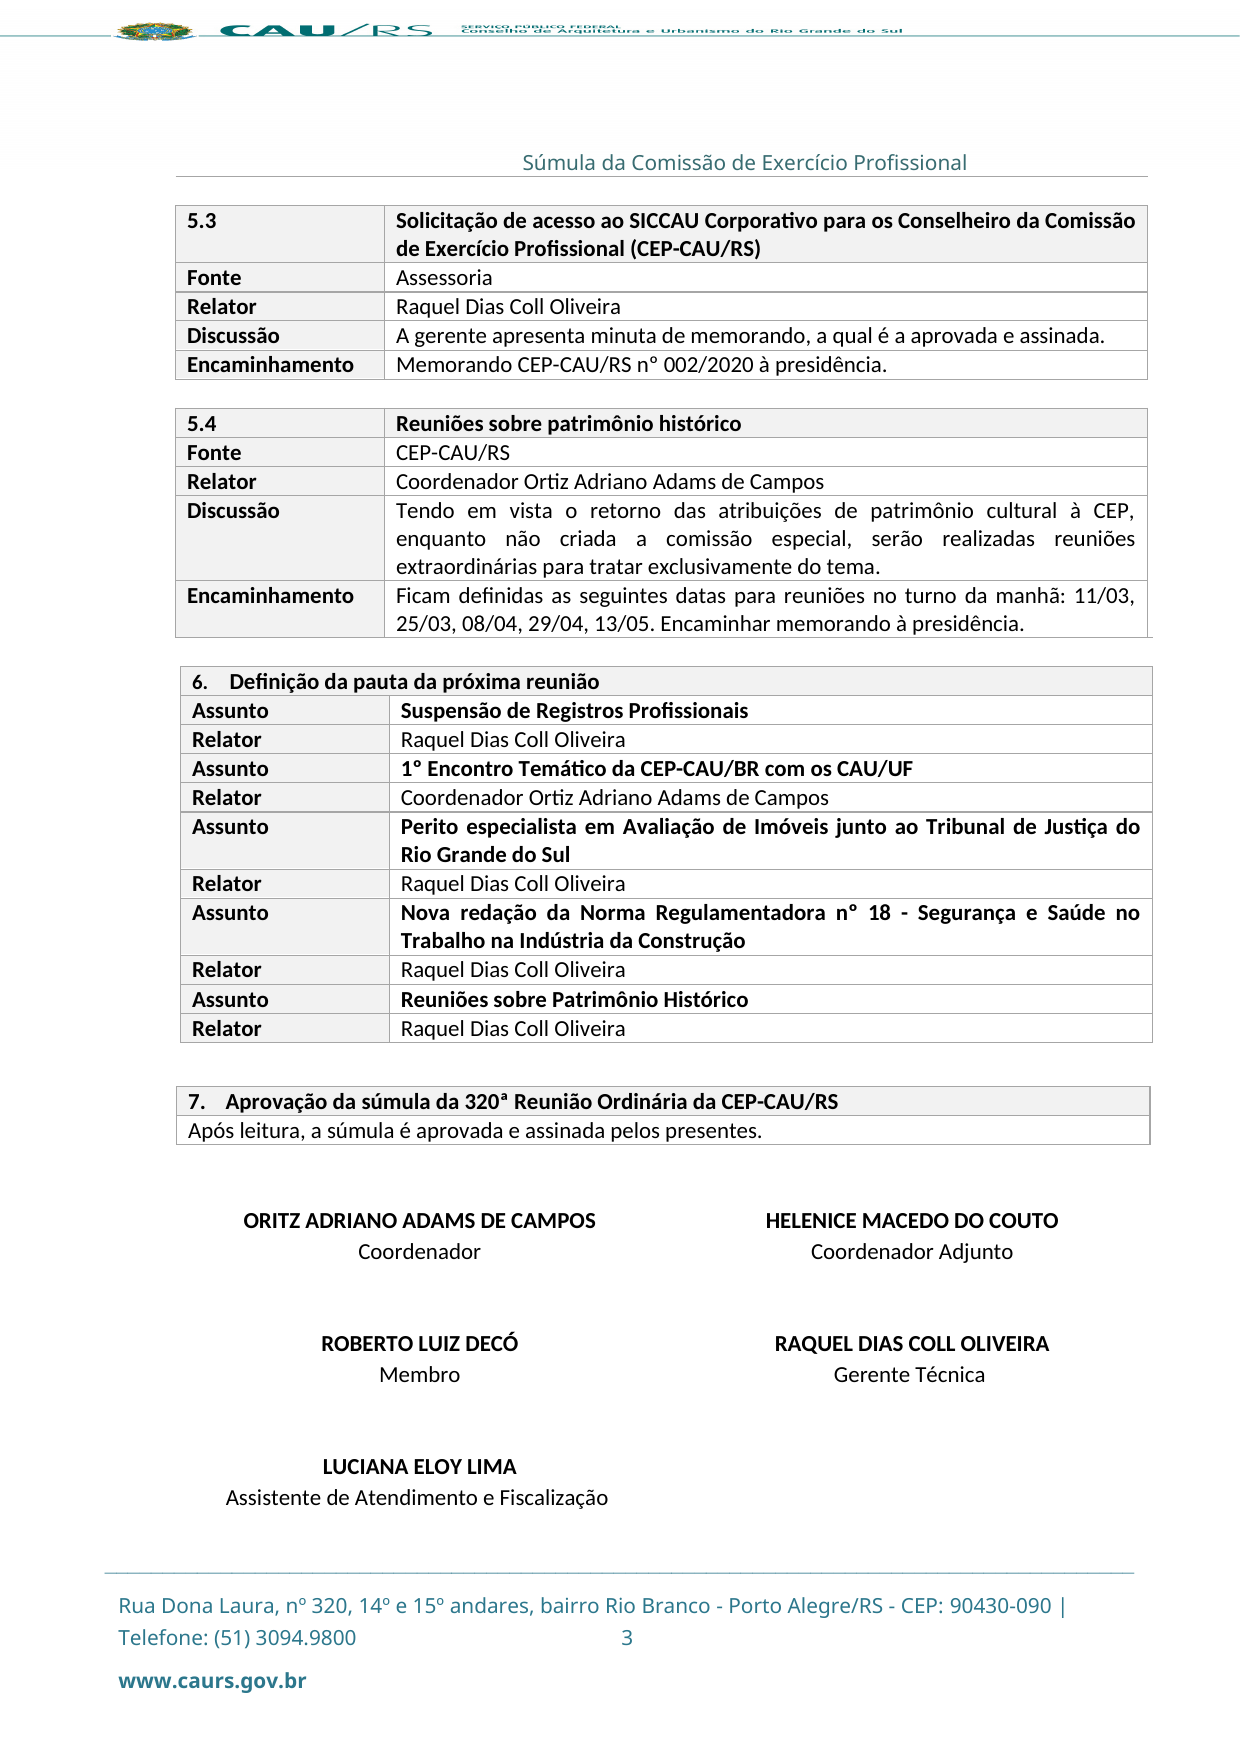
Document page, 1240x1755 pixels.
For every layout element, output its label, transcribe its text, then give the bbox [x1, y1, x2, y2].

table_cell [1148, 262, 1153, 291]
table_cell [176, 984, 180, 1013]
table_cell Assunto [181, 754, 389, 782]
table_cell Raquel Dias Coll Oliveira [385, 293, 1147, 320]
table_cell Ficam definidas as seguintes datas para reuniões no turno da manhã: 11/03, 25/03, 08/04, 29/04, 13/05. Encaminhar memorando à presidência. [385, 581, 1147, 637]
table_cell 1º Encontro Temático da CEP-CAU/BR com os CAU/UF [390, 754, 1152, 782]
table_cell [176, 898, 180, 954]
table_cell Raquel Dias Coll Oliveira [390, 1014, 1152, 1042]
table_cell CEP-CAU/RS [385, 438, 1147, 466]
table_cell [176, 695, 180, 724]
table_cell Discussão [176, 321, 384, 349]
table_cell [1148, 437, 1153, 466]
table_cell 5.3 [176, 206, 384, 262]
table_cell Tendo em vista o retorno das atribuições de patrimônio cultural à CEP, enquanto não criada a comissão especial, serão realizadas reuniões extraordinárias para tratar exclusivamente do tema. [385, 496, 1147, 580]
table_cell Encaminhamento [176, 351, 384, 378]
table_cell [1148, 350, 1153, 378]
table_cell Memorando CEP-CAU/RS nº 002/2020 à presidência. [385, 351, 1147, 378]
table_cell Assunto [181, 813, 389, 868]
table_cell Fonte [176, 438, 384, 466]
table_cell [176, 955, 180, 984]
table_cell [176, 869, 180, 897]
table_cell Suspensão de Registros Profissionais [390, 696, 1152, 724]
table_cell Assunto [181, 899, 389, 954]
table_cell Assessoria [385, 263, 1147, 291]
table_cell Definição da pauta da próxima reunião [181, 667, 1152, 695]
table_cell Relator [176, 293, 384, 320]
table_cell Raquel Dias Coll Oliveira [390, 956, 1152, 984]
table_header HELENICE MACEDO DO COUTO Coordenador Adjunto RAQUEL DIAS COLL OLIVEIRA Gerente Técnica [662, 1145, 1162, 1514]
table_cell A gerente apresenta minuta de memorando, a qual é a aprovada e assinada. [385, 321, 1147, 349]
table_cell Nova redação da Norma Regulamentadora nº 18 - Segurança e Saúde no Trabalho na Indústria da Construção [390, 899, 1152, 954]
table_cell Reuniões sobre patrimônio histórico [385, 409, 1147, 437]
table_cell [1148, 379, 1153, 408]
table_cell [176, 380, 1148, 408]
table_cell Relator [176, 467, 384, 495]
table_cell Relator [181, 783, 389, 811]
table_cell [176, 666, 180, 695]
table_cell [1148, 205, 1153, 262]
table_cell [176, 177, 1148, 205]
table_cell Coordenador Ortiz Adriano Adams de Campos [390, 783, 1152, 811]
table_header Aprovação da súmula da 320ª Reunião Ordinária da CEP-CAU/RS [177, 1087, 1149, 1115]
table_cell Raquel Dias Coll Oliveira [390, 725, 1152, 753]
table_cell Relator [181, 956, 389, 984]
table_cell Raquel Dias Coll Oliveira [390, 870, 1152, 897]
table_cell [176, 811, 180, 868]
table_cell [176, 638, 181, 666]
table_cell Perito especialista em Avaliação de Imóveis junto ao Tribunal de Justiça do Rio Grande do Sul [390, 813, 1152, 868]
table_cell [181, 638, 1153, 666]
table_cell Solicitação de acesso ao SICCAU Corporativo para os Conselheiro da Comissão de Exercício Profissional (CEP-CAU/RS) [385, 206, 1147, 262]
table_cell Discussão [176, 496, 384, 580]
table_cell [176, 782, 180, 811]
table_cell Fonte [176, 263, 384, 291]
table_cell Relator [181, 1014, 389, 1042]
table_cell [176, 724, 180, 753]
table_cell [176, 1013, 180, 1042]
table_cell [1148, 291, 1153, 320]
table_cell Reuniões sobre Patrimônio Histórico [390, 985, 1152, 1013]
table_cell [1148, 408, 1153, 437]
table_cell [1148, 320, 1153, 349]
table_cell 5.4 [176, 409, 384, 437]
table_cell [1148, 495, 1153, 580]
table_cell Relator [181, 725, 389, 753]
table_cell Após leitura, a súmula é aprovada e assinada pelos presentes. [177, 1116, 1149, 1144]
table_cell Assunto [181, 985, 389, 1013]
table_cell [1148, 176, 1153, 205]
table_cell Relator [181, 870, 389, 897]
table_cell Coordenador Ortiz Adriano Adams de Campos [385, 467, 1147, 495]
table_cell Encaminhamento [176, 581, 384, 637]
table_cell [1148, 466, 1153, 495]
table_cell Assunto [181, 696, 389, 724]
table_cell [176, 753, 180, 782]
table_header ORITZ ADRIANO ADAMS DE CAMPOS Coordenador ROBERTO LUIZ DECÓ Membro LUCIANA ELOY LIMA Assistente de Atendimento e Fiscalização [177, 1145, 662, 1514]
table_cell [1148, 580, 1153, 637]
